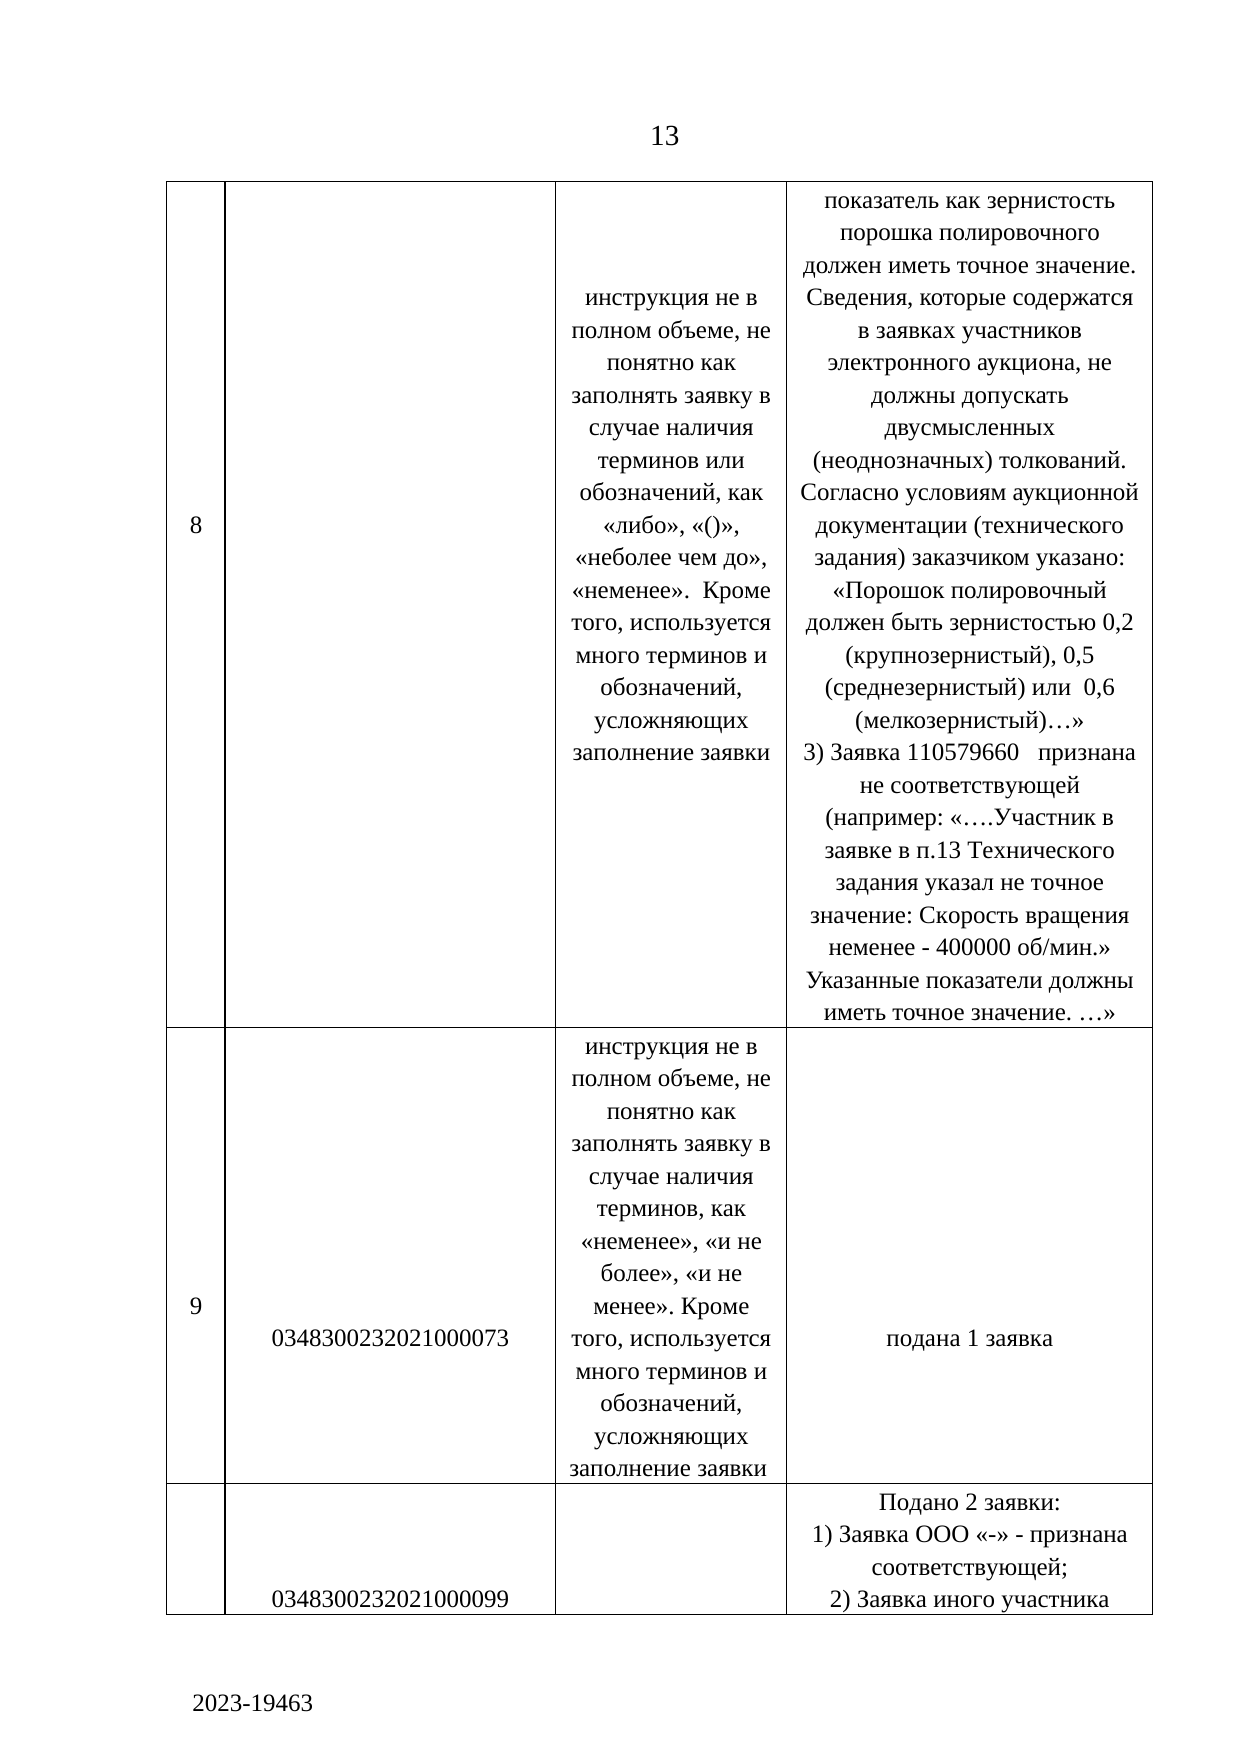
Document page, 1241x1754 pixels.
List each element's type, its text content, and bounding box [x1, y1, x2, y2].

table_cell [167, 1484, 224, 1614]
table_cell Подано 2 заявки: 1) Заявка ООО «-» - признана соответствующей; 2) Заявка иного участника [787, 1484, 1152, 1614]
table_cell [556, 1484, 786, 1614]
table_cell инструкция не в полном объеме, не понятно как заполнять заявку в случае наличия терминов, как «неменее», «и не более», «и не менее». Кроме того, используется много терминов и обозначений, усложняющих заполнение заявки [556, 1028, 786, 1483]
table_cell 8 [167, 182, 224, 1027]
table_cell инструкция не в полном объеме, не понятно как заполнять заявку в случае наличия терминов или обозначений, как «либо», «()», «неболее чем до», «нeмeнее». Кроме того, используется много терминов и обозначений, усложняющих заполнение заявки [556, 182, 786, 1027]
table_cell 9 [167, 1028, 224, 1483]
table_cell 0348300232021000073 [226, 1028, 555, 1483]
table_cell показатель как зернистость порошка полировочного должен иметь точное значение. Сведения, которые содержатся в заявках участников электронного аукциона, не должны допускать двусмысленных (неоднозначных) толкований. Согласно условиям аукционной документации (технического задания) заказчиком указано: «Порошок полировочный дoлжен быть зернистостью 0,2 (крупнозернистый), 0,5 (среднезернистый) или 0,6 (мелкозернистый)…» 3) Заявка 110579660 признана не соответствующей (например: «….Участник в заявке в п.13 Технического задания указал не точное значение: Скорость вращения нeмeнее - 400000 об/мин.» Указанные показатели должны иметь точное значение. …» [787, 182, 1152, 1027]
table_cell 0348300232021000099 [226, 1484, 555, 1614]
table_cell подана 1 заявка [787, 1028, 1152, 1483]
table_cell [226, 182, 555, 1027]
